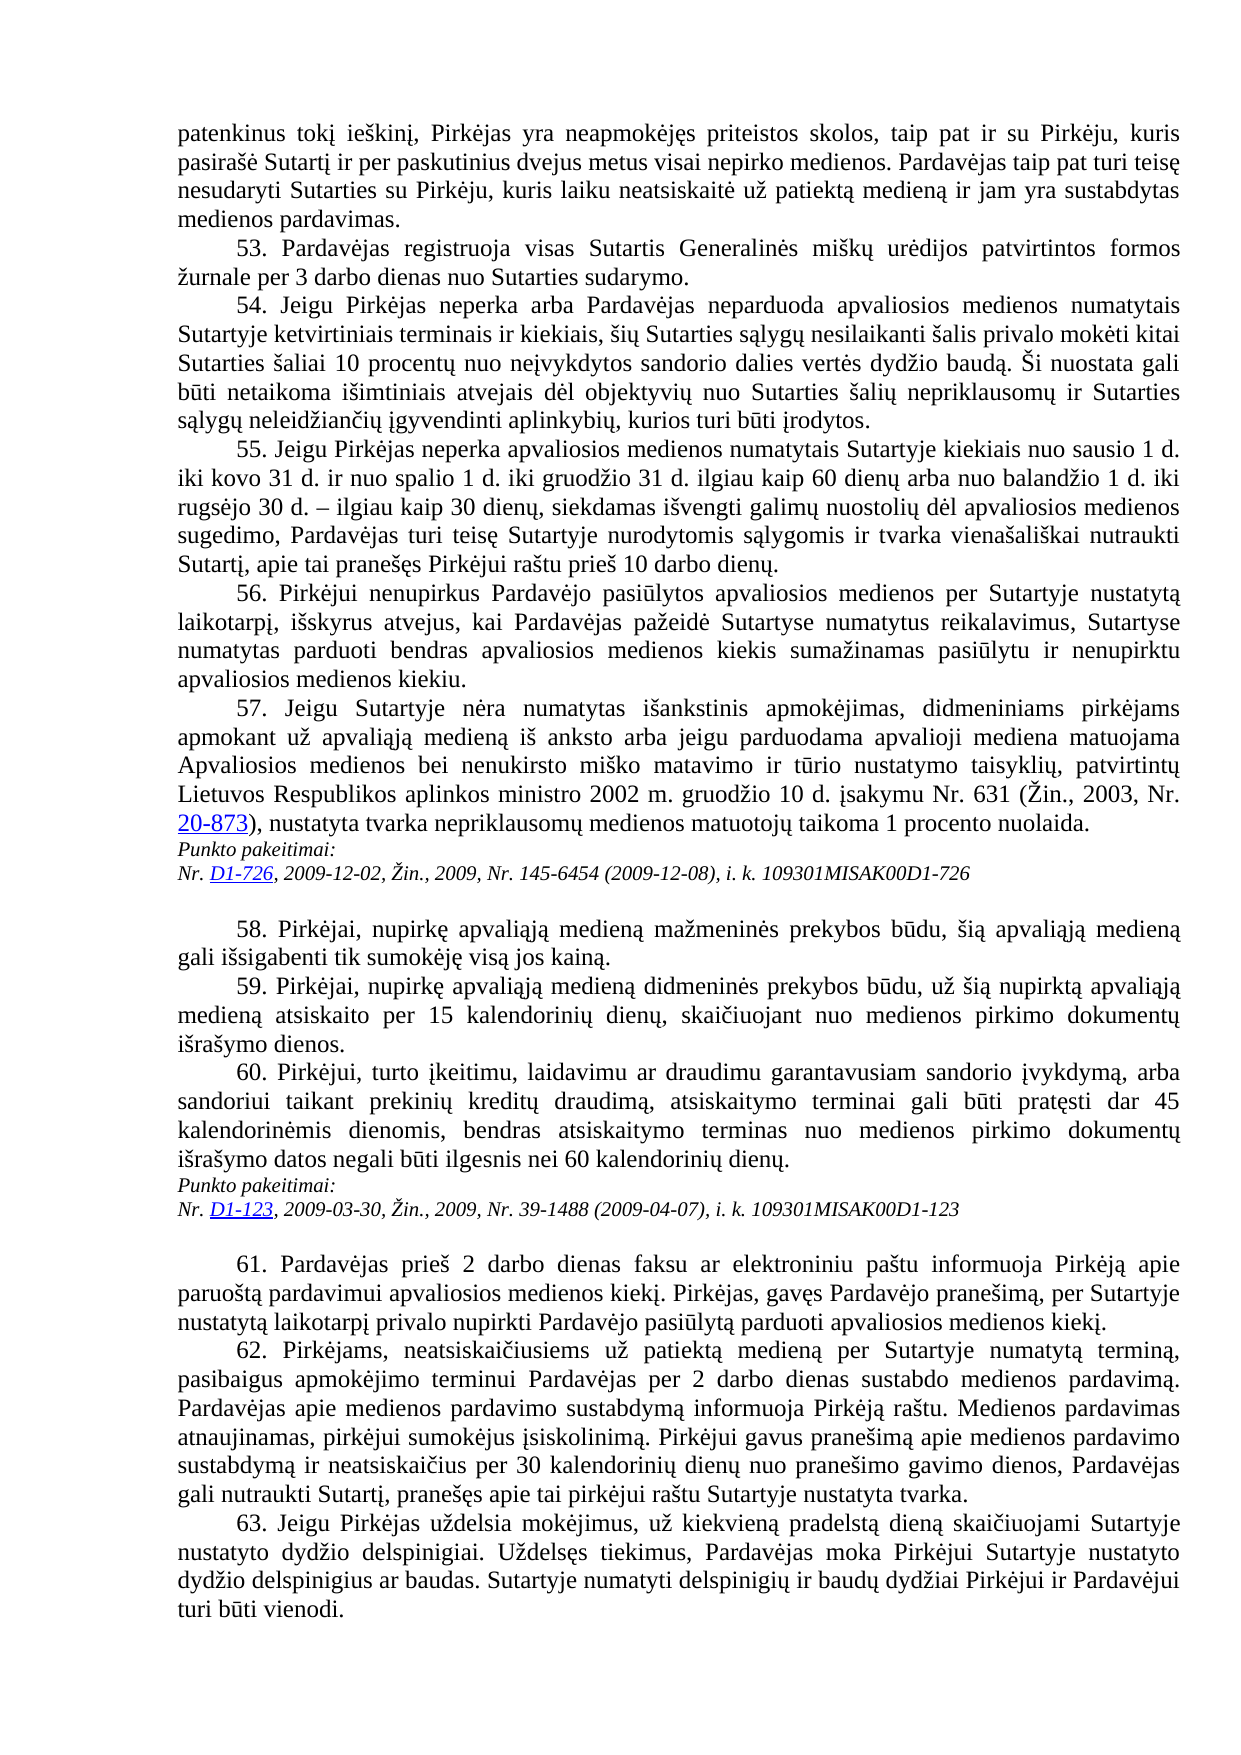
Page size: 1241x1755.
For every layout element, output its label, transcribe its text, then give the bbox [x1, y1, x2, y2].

text 53. Pardavėjas registruoja visas Sutartis Generalinės miškų urėdijos patvirtintos formos žurnale per 3 darbo dienas nuo Sutarties sudarymo. [177, 233, 1181, 291]
text 55. Jeigu Pirkėjas neperka apvaliosios medienos numatytais Sutartyje kiekiais nuo sausio 1 d. iki kovo 31 d. ir nuo spalio 1 d. iki gruodžio 31 d. ilgiau kaip 60 dienų arba nuo balandžio 1 d. iki rugsėjo 30 d. – ilgiau kaip 30 dienų, siekdamas išvengti galimų nuostolių dėl apvaliosios medienos sugedimo, Pardavėjas turi teisę Sutartyje nurodytomis sąlygomis ir tvarka vienašališkai nutraukti Sutartį, apie tai pranešęs Pirkėjui raštu prieš 10 darbo dienų. [177, 434, 1181, 578]
text patenkinus tokį ieškinį, Pirkėjas yra neapmokėjęs priteistos skolos, taip pat ir su Pirkėju, kuris pasirašė Sutartį ir per paskutinius dvejus metus visai nepirko medienos. Pardavėjas taip pat turi teisę nesudaryti Sutarties su Pirkėju, kuris laiku neatsiskaitė už patiektą medieną ir jam yra sustabdytas medienos pardavimas. [177, 118, 1181, 233]
text 58. Pirkėjai, nupirkę apvaliąją medieną mažmeninės prekybos būdu, šią apvaliąją medieną gali išsigabenti tik sumokėję visą jos kainą. [177, 914, 1181, 971]
text Punkto pakeitimai: [177, 837, 1181, 861]
text 56. Pirkėjui nenupirkus Pardavėjo pasiūlytos apvaliosios medienos per Sutartyje nustatytą laikotarpį, išskyrus atvejus, kai Pardavėjas pažeidė Sutartyse numatytus reikalavimus, Sutartyse numatytas parduoti bendras apvaliosios medienos kiekis sumažinamas pasiūlytu ir nenupirktu apvaliosios medienos kiekiu. [177, 578, 1181, 693]
text Punkto pakeitimai: [177, 1172, 1181, 1197]
text Nr. D1-123, 2009-03-30, Žin., 2009, Nr. 39-1488 (2009-04-07), i. k. 109301MISAK00D1-123 [177, 1197, 1181, 1221]
text 57. Jeigu Sutartyje nėra numatytas išankstinis apmokėjimas, didmeniniams pirkėjams apmokant už apvaliąją medieną iš anksto arba jeigu parduodama apvalioji mediena matuojama Apvaliosios medienos bei nenukirsto miško matavimo ir tūrio nustatymo taisyklių, patvirtintų Lietuvos Respublikos aplinkos ministro 2002 m. gruodžio 10 d. įsakymu Nr. 631 (Žin., 2003, Nr. 20-873), nustatyta tvarka nepriklausomų medienos matuotojų taikoma 1 procento nuolaida. [177, 693, 1181, 837]
text 54. Jeigu Pirkėjas neperka arba Pardavėjas neparduoda apvaliosios medienos numatytais Sutartyje ketvirtiniais terminais ir kiekiais, šių Sutarties sąlygų nesilaikanti šalis privalo mokėti kitai Sutarties šaliai 10 procentų nuo neįvykdytos sandorio dalies vertės dydžio baudą. Ši nuostata gali būti netaikoma išimtiniais atvejais dėl objektyvių nuo Sutarties šalių nepriklausomų ir Sutarties sąlygų neleidžiančių įgyvendinti aplinkybių, kurios turi būti įrodytos. [177, 291, 1181, 434]
text Nr. D1-726, 2009-12-02, Žin., 2009, Nr. 145-6454 (2009-12-08), i. k. 109301MISAK00D1-726 [177, 861, 1181, 885]
text 63. Jeigu Pirkėjas uždelsia mokėjimus, už kiekvieną pradelstą dieną skaičiuojami Sutartyje nustatyto dydžio delspinigiai. Uždelsęs tiekimus, Pardavėjas moka Pirkėjui Sutartyje nustatyto dydžio delspinigius ar baudas. Sutartyje numatyti delspinigių ir baudų dydžiai Pirkėjui ir Pardavėjui turi būti vienodi. [177, 1508, 1181, 1623]
text 59. Pirkėjai, nupirkę apvaliąją medieną didmeninės prekybos būdu, už šią nupirktą apvaliąją medieną atsiskaito per 15 kalendorinių dienų, skaičiuojant nuo medienos pirkimo dokumentų išrašymo dienos. [177, 971, 1181, 1057]
text 61. Pardavėjas prieš 2 darbo dienas faksu ar elektroniniu paštu informuoja Pirkėją apie paruoštą pardavimui apvaliosios medienos kiekį. Pirkėjas, gavęs Pardavėjo pranešimą, per Sutartyje nustatytą laikotarpį privalo nupirkti Pardavėjo pasiūlytą parduoti apvaliosios medienos kiekį. [177, 1249, 1181, 1336]
text 62. Pirkėjams, neatsiskaičiusiems už patiektą medieną per Sutartyje numatytą terminą, pasibaigus apmokėjimo terminui Pardavėjas per 2 darbo dienas sustabdo medienos pardavimą. Pardavėjas apie medienos pardavimo sustabdymą informuoja Pirkėją raštu. Medienos pardavimas atnaujinamas, pirkėjui sumokėjus įsiskolinimą. Pirkėjui gavus pranešimą apie medienos pardavimo sustabdymą ir neatsiskaičius per 30 kalendorinių dienų nuo pranešimo gavimo dienos, Pardavėjas gali nutraukti Sutartį, pranešęs apie tai pirkėjui raštu Sutartyje nustatyta tvarka. [177, 1336, 1181, 1508]
text 60. Pirkėjui, turto įkeitimu, laidavimu ar draudimu garantavusiam sandorio įvykdymą, arba sandoriui taikant prekinių kreditų draudimą, atsiskaitymo terminai gali būti pratęsti dar 45 kalendorinėmis dienomis, bendras atsiskaitymo terminas nuo medienos pirkimo dokumentų išrašymo datos negali būti ilgesnis nei 60 kalendorinių dienų. [177, 1057, 1181, 1172]
